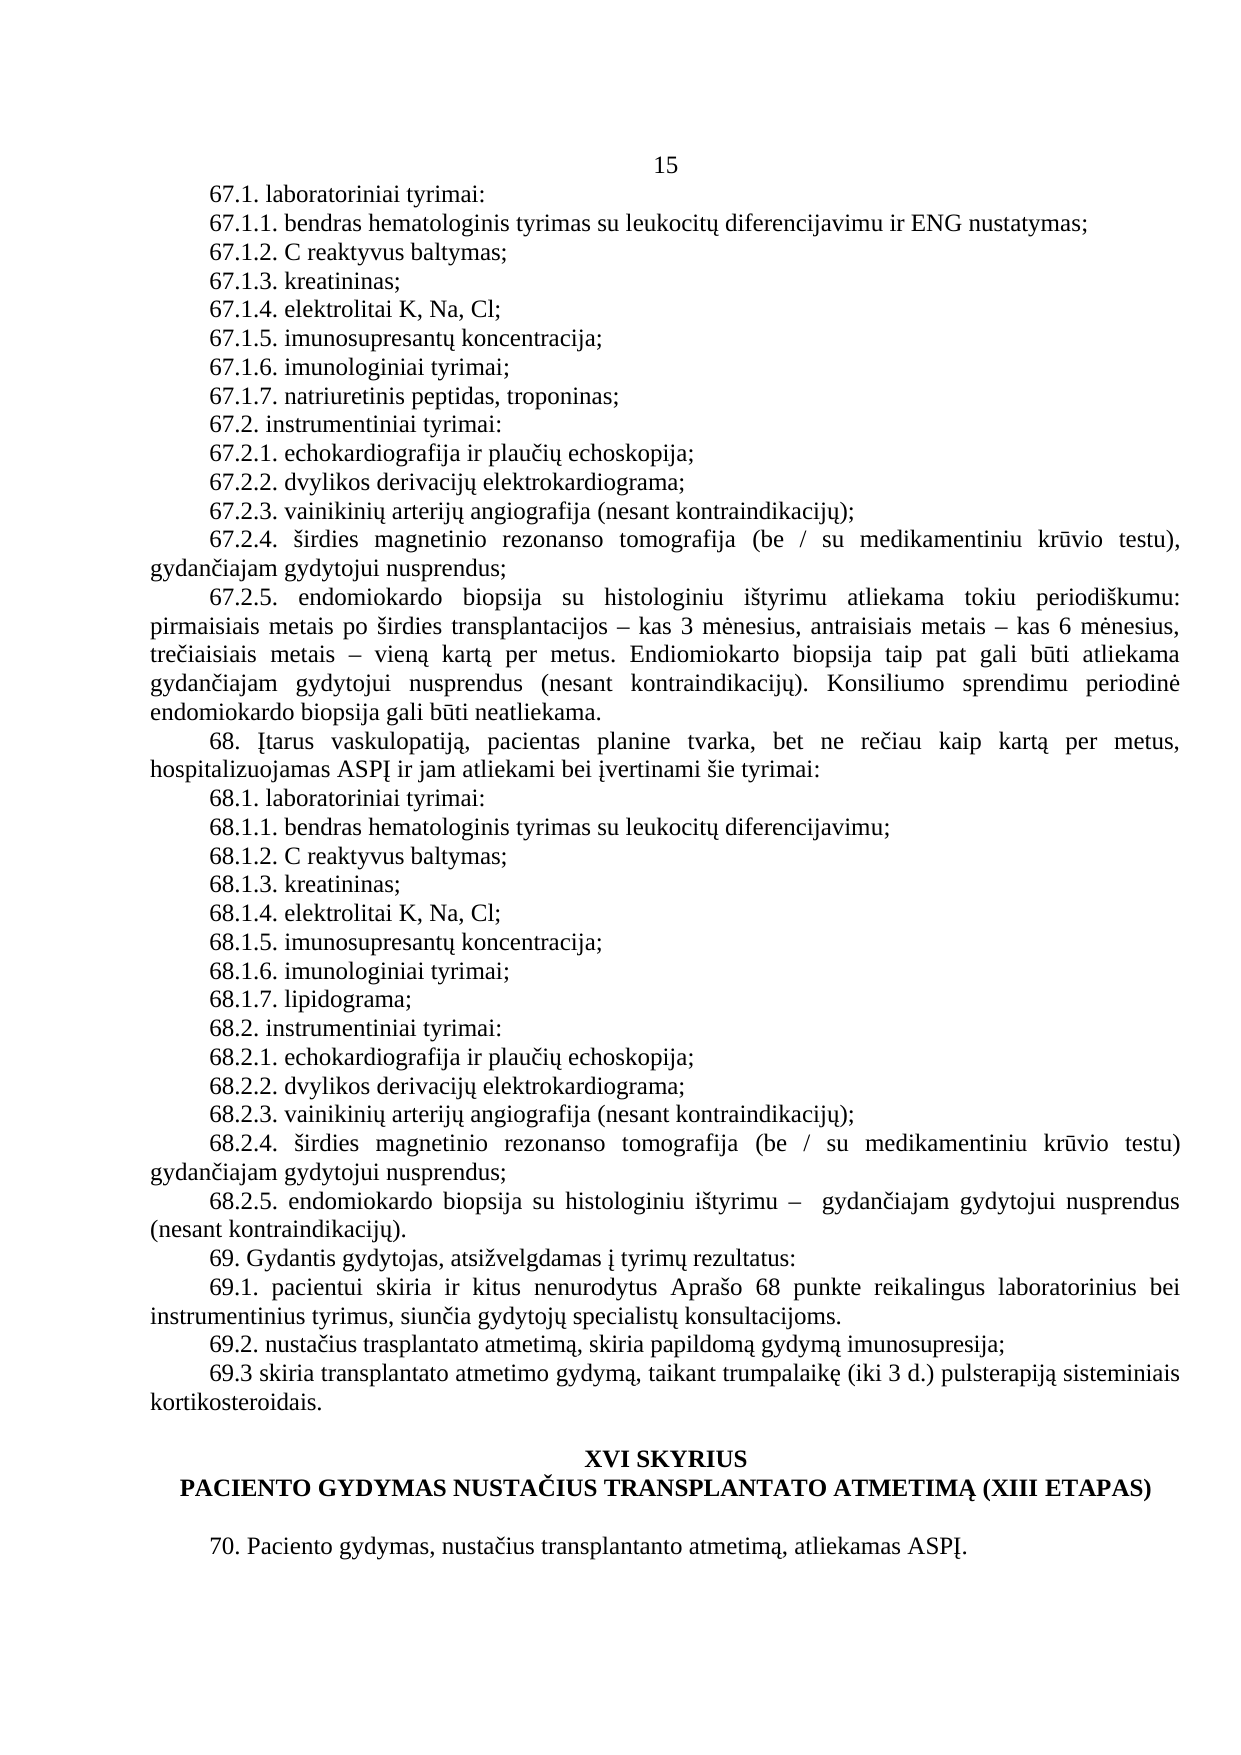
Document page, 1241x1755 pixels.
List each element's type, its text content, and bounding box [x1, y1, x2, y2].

text 68.2.1. echokardiografija ir plaučių echoskopija; [150, 1042, 1181, 1071]
text 69.2. nustačius trasplantato atmetimą, skiria papildomą gydymą imunosupresija; [150, 1329, 1181, 1358]
text 69.1. pacientui skiria ir kitus nenurodytus Aprašo 68 punkte reikalingus laboratorinius bei instrumentinius tyrimus, siunčia gydytojų specialistų konsultacijoms. [150, 1272, 1181, 1329]
text 68.1. laboratoriniai tyrimai: [150, 783, 1181, 812]
text 68.1.7. lipidograma; [150, 984, 1181, 1013]
text 67.2.1. echokardiografija ir plaučių echoskopija; [150, 438, 1181, 467]
text 67.2.3. vainikinių arterijų angiografija (nesant kontraindikacijų); [150, 496, 1181, 524]
text 67.1.1. bendras hematologinis tyrimas su leukocitų diferencijavimu ir ENG nustatymas; [150, 208, 1181, 237]
text 69. Gydantis gydytojas, atsižvelgdamas į tyrimų rezultatus: [150, 1243, 1181, 1272]
text 69.3 skiria transplantato atmetimo gydymą, taikant trumpalaikę (iki 3 d.) pulsterapiją sisteminiais kortikosteroidais. [150, 1358, 1181, 1416]
text 68.1.1. bendras hematologinis tyrimas su leukocitų diferencijavimu; [150, 812, 1181, 841]
text 68.1.3. kreatininas; [150, 869, 1181, 898]
text 68.1.5. imunosupresantų koncentracija; [150, 927, 1181, 956]
text 68.2.2. dvylikos derivacijų elektrokardiograma; [150, 1071, 1181, 1099]
text 68.1.2. C reaktyvus baltymas; [150, 841, 1181, 869]
text 67.2. instrumentiniai tyrimai: [150, 409, 1181, 438]
text 67.1.4. elektrolitai K, Na, Cl; [150, 294, 1181, 323]
text PACIENTO gydymas nustačius transplantato atmetimą (Xiii ETAPAS) [150, 1473, 1181, 1502]
text 68.2. instrumentiniai tyrimai: [150, 1013, 1181, 1042]
text 67.1. laboratoriniai tyrimai: [150, 179, 1181, 208]
text 67.1.7. natriuretinis peptidas, troponinas; [150, 381, 1181, 409]
text 68. Įtarus vaskulopatiją, pacientas planine tvarka, bet ne rečiau kaip kartą per metus, hospitalizuojamas ASPĮ ir jam atliekami bei įvertinami šie tyrimai: [150, 726, 1181, 783]
text 68.2.3. vainikinių arterijų angiografija (nesant kontraindikacijų); [150, 1099, 1181, 1128]
text 67.2.2. dvylikos derivacijų elektrokardiograma; [150, 467, 1181, 496]
text 68.2.4. širdies magnetinio rezonanso tomografija (be / su medikamentiniu krūvio testu) gydančiajam gydytojui nusprendus; [150, 1128, 1181, 1186]
text 68.1.4. elektrolitai K, Na, Cl; [150, 898, 1181, 927]
text 68.1.6. imunologiniai tyrimai; [150, 956, 1181, 984]
text 67.1.6. imunologiniai tyrimai; [150, 352, 1181, 381]
text 67.2.5. endomiokardo biopsija su histologiniu ištyrimu atliekama tokiu periodiškumu: pirmaisiais metais po širdies transplantacijos – kas 3 mėnesius, antraisiais metais – kas 6 mėnesius, trečiaisiais metais – vieną kartą per metus. Endiomiokarto biopsija taip pat gali būti atliekama gydančiajam gydytojui nusprendus (nesant kontraindikacijų). Konsiliumo sprendimu periodinė endomiokardo biopsija gali būti neatliekama. [150, 582, 1181, 726]
text 67.2.4. širdies magnetinio rezonanso tomografija (be / su medikamentiniu krūvio testu), gydančiajam gydytojui nusprendus; [150, 524, 1181, 582]
text 70. Paciento gydymas, nustačius transplantanto atmetimą, atliekamas ASPĮ. [150, 1531, 1181, 1559]
text 67.1.5. imunosupresantų koncentracija; [150, 323, 1181, 352]
text 68.2.5. endomiokardo biopsija su histologiniu ištyrimu – gydančiajam gydytojui nusprendus (nesant kontraindikacijų). [150, 1186, 1181, 1243]
text 67.1.3. kreatininas; [150, 266, 1181, 294]
text 67.1.2. C reaktyvus baltymas; [150, 237, 1181, 266]
text XVI SKYRIUS [150, 1444, 1181, 1473]
